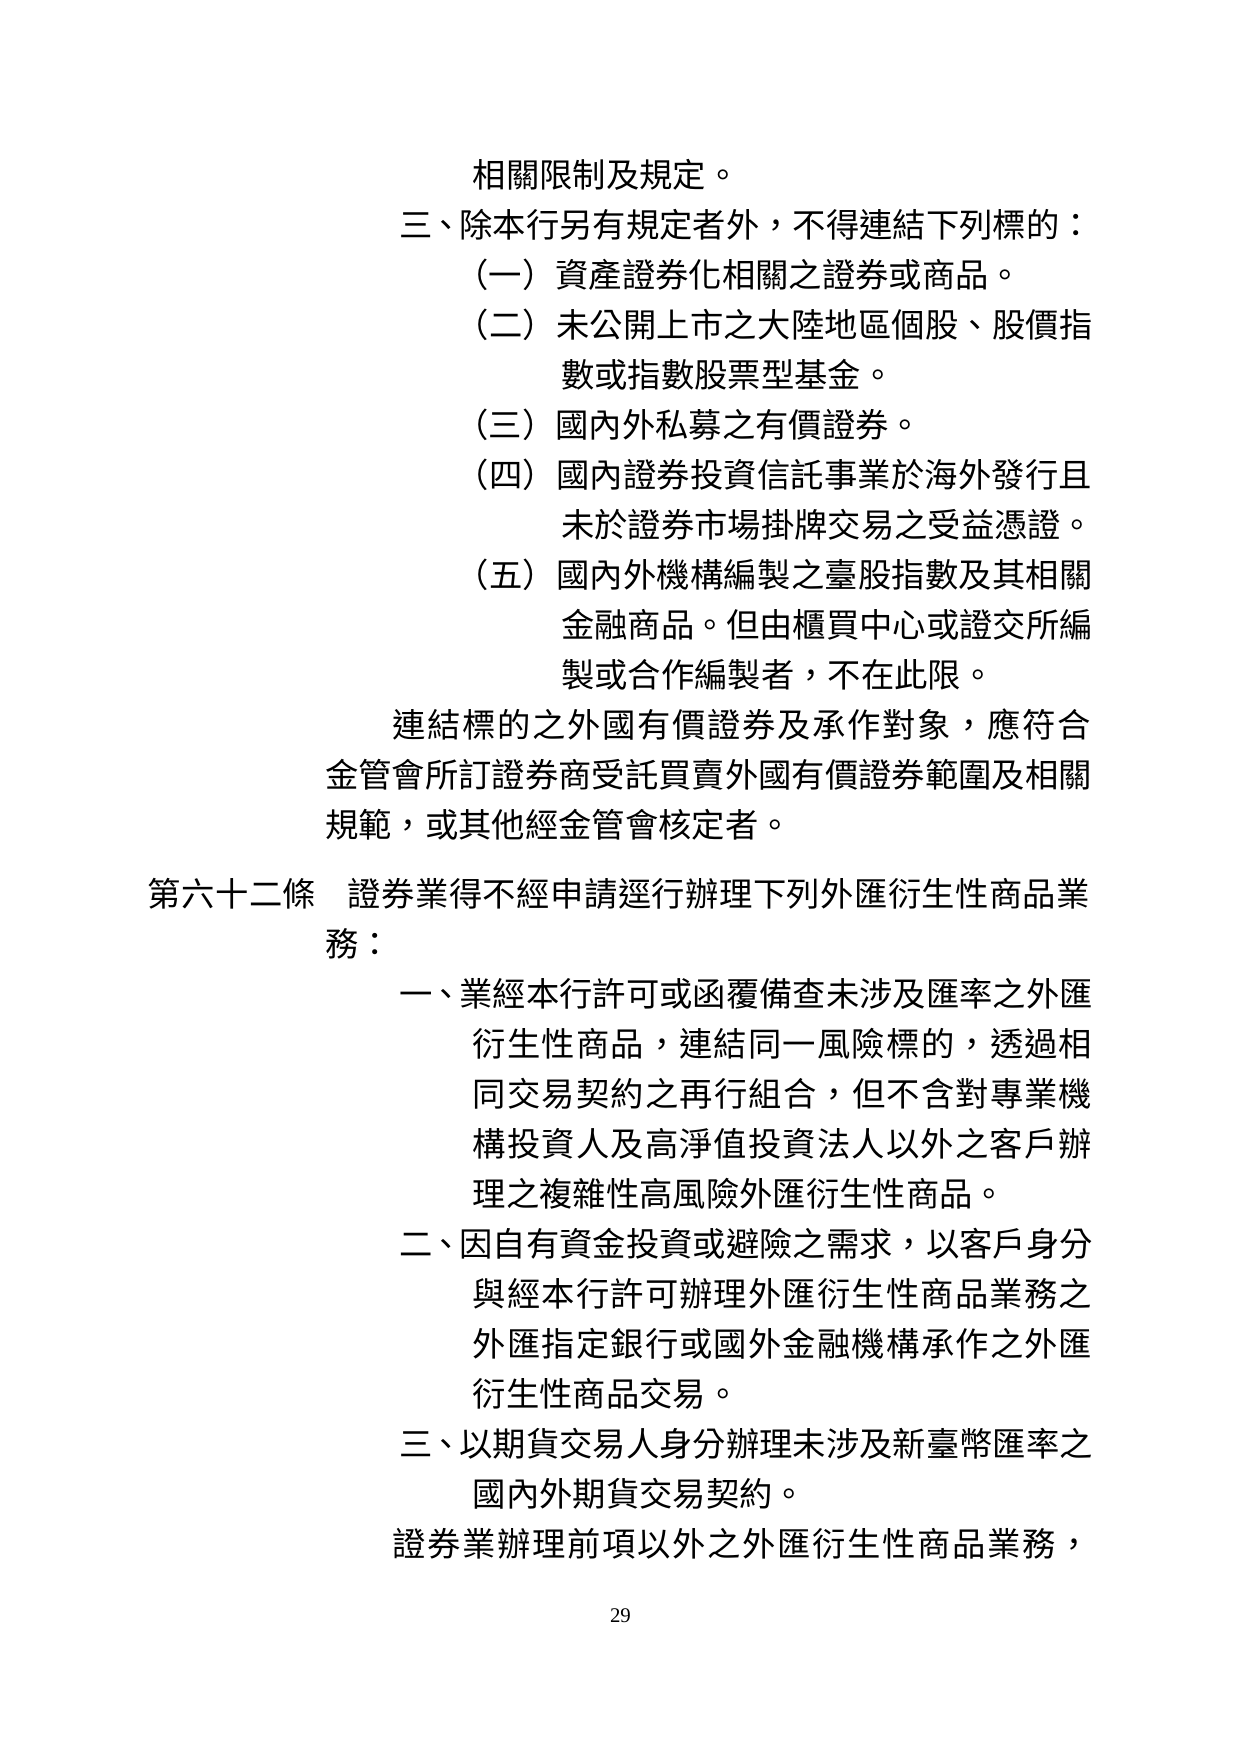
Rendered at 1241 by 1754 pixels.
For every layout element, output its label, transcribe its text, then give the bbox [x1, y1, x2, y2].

text （四）國內證券投資信託事業於海外發行且未於證券市場掛牌交易之受益憑證。 [455, 448, 1092, 548]
text 一、業經本行許可或函覆備查未涉及匯率之外匯衍生性商品，連結同一風險標的，透過相同交易契約之再行組合，但不含對專業機構投資人及高淨值投資法人以外之客戶辦理之複雜性高風險外匯衍生性商品。 [399, 966, 1092, 1216]
text 相關限制及規定。 [399, 148, 1092, 198]
text （二）未公開上市之大陸地區個股、股價指數或指數股票型基金。 [455, 298, 1092, 398]
text （三）國內外私募之有價證券。 [455, 398, 1092, 448]
text 連結標的之外國有價證券及承作對象，應符合金管會所訂證券商受託買賣外國有價證券範圍及相關規範，或其他經金管會核定者。 [325, 698, 1092, 848]
text 證券業辦理前項以外之外匯衍生性商品業務， [325, 1516, 1092, 1566]
text 第六十二條 證券業得不經申請逕行辦理下列外匯衍生性商品業務： [148, 866, 1092, 966]
text 二、因自有資金投資或避險之需求，以客戶身分與經本行許可辦理外匯衍生性商品業務之外匯指定銀行或國外金融機構承作之外匯衍生性商品交易。 [399, 1216, 1092, 1416]
text （五）國內外機構編製之臺股指數及其相關金融商品。但由櫃買中心或證交所編製或合作編製者，不在此限。 [455, 548, 1092, 698]
text 三、除本行另有規定者外，不得連結下列標的： [399, 198, 1092, 248]
text 三、以期貨交易人身分辦理未涉及新臺幣匯率之國內外期貨交易契約。 [399, 1416, 1092, 1516]
text （一）資產證券化相關之證券或商品。 [455, 248, 1092, 298]
